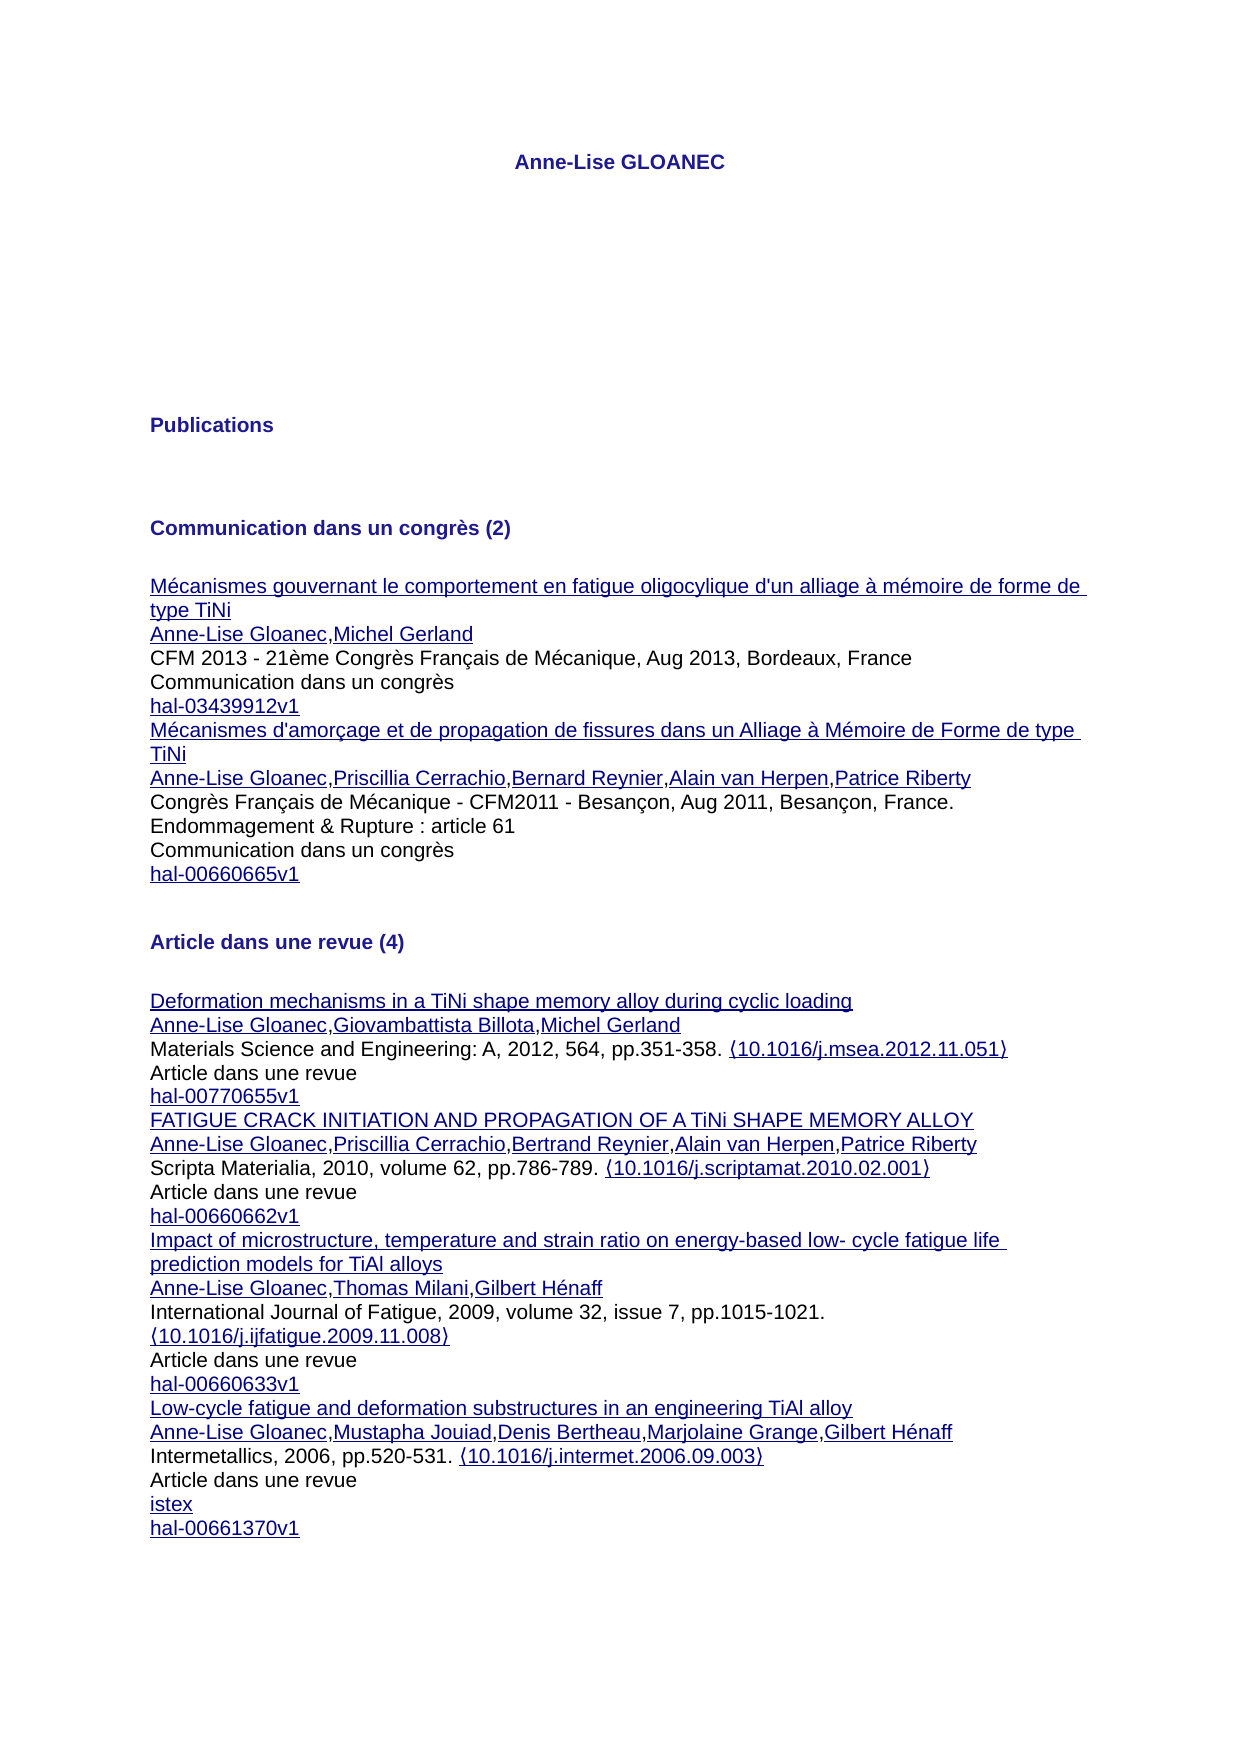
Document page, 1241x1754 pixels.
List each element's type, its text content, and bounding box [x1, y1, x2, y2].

subtitle Communication dans un congrès (2) [150, 516, 1090, 539]
table_cell Low-cycle fatigue and deformation substructures in an engineering TiAl alloy Anne-Lise Gloanec,Mustapha Jouiad,Denis Bertheau,Marjolaine Grange,Gilbert Hénaff Intermetallics, 2006, pp.520-531. ⟨10.1016/j.intermet.2006.09.003⟩ Article dans une revue istex hal-00661370v1 [150, 1396, 1090, 1539]
table_cell Mécanismes d'amorçage et de propagation de fissures dans un Alliage à Mémoire de Forme de type TiNi Anne-Lise Gloanec,Priscillia Cerrachio,Bernard Reynier,Alain van Herpen,Patrice Riberty Congrès Français de Mécanique - CFM2011 - Besançon, Aug 2011, Besançon, France. Endommagement & Rupture : article 61 Communication dans un congrès hal-00660665v1 [150, 718, 1090, 885]
subtitle Publications [150, 412, 1090, 436]
subtitle Article dans une revue (4) [150, 930, 1090, 954]
subtitle Anne-Lise GLOANEC [150, 150, 1090, 174]
table_header Mécanismes gouvernant le comportement en fatigue oligocylique d'un alliage à mémoire de forme de type TiNi Anne-Lise Gloanec,Michel Gerland CFM 2013 - 21ème Congrès Français de Mécanique, Aug 2013, Bordeaux, France Communication dans un congrès hal-03439912v1 [150, 574, 1090, 718]
table_cell FATIGUE CRACK INITIATION AND PROPAGATION OF A TiNi SHAPE MEMORY ALLOY Anne-Lise Gloanec,Priscillia Cerrachio,Bertrand Reynier,Alain van Herpen,Patrice Riberty Scripta Materialia, 2010, volume 62, pp.786-789. ⟨10.1016/j.scriptamat.2010.02.001⟩ Article dans une revue hal-00660662v1 [150, 1108, 1090, 1228]
table_cell Impact of microstructure, temperature and strain ratio on energy-based low- cycle fatigue life prediction models for TiAl alloys Anne-Lise Gloanec,Thomas Milani,Gilbert Hénaff International Journal of Fatigue, 2009, volume 32, issue 7, pp.1015-1021. ⟨10.1016/j.ijfatigue.2009.11.008⟩ Article dans une revue hal-00660633v1 [150, 1228, 1090, 1396]
table_header Deformation mechanisms in a TiNi shape memory alloy during cyclic loading Anne-Lise Gloanec,Giovambattista Billota,Michel Gerland Materials Science and Engineering: A, 2012, 564, pp.351-358. ⟨10.1016/j.msea.2012.11.051⟩ Article dans une revue hal-00770655v1 [150, 989, 1090, 1108]
